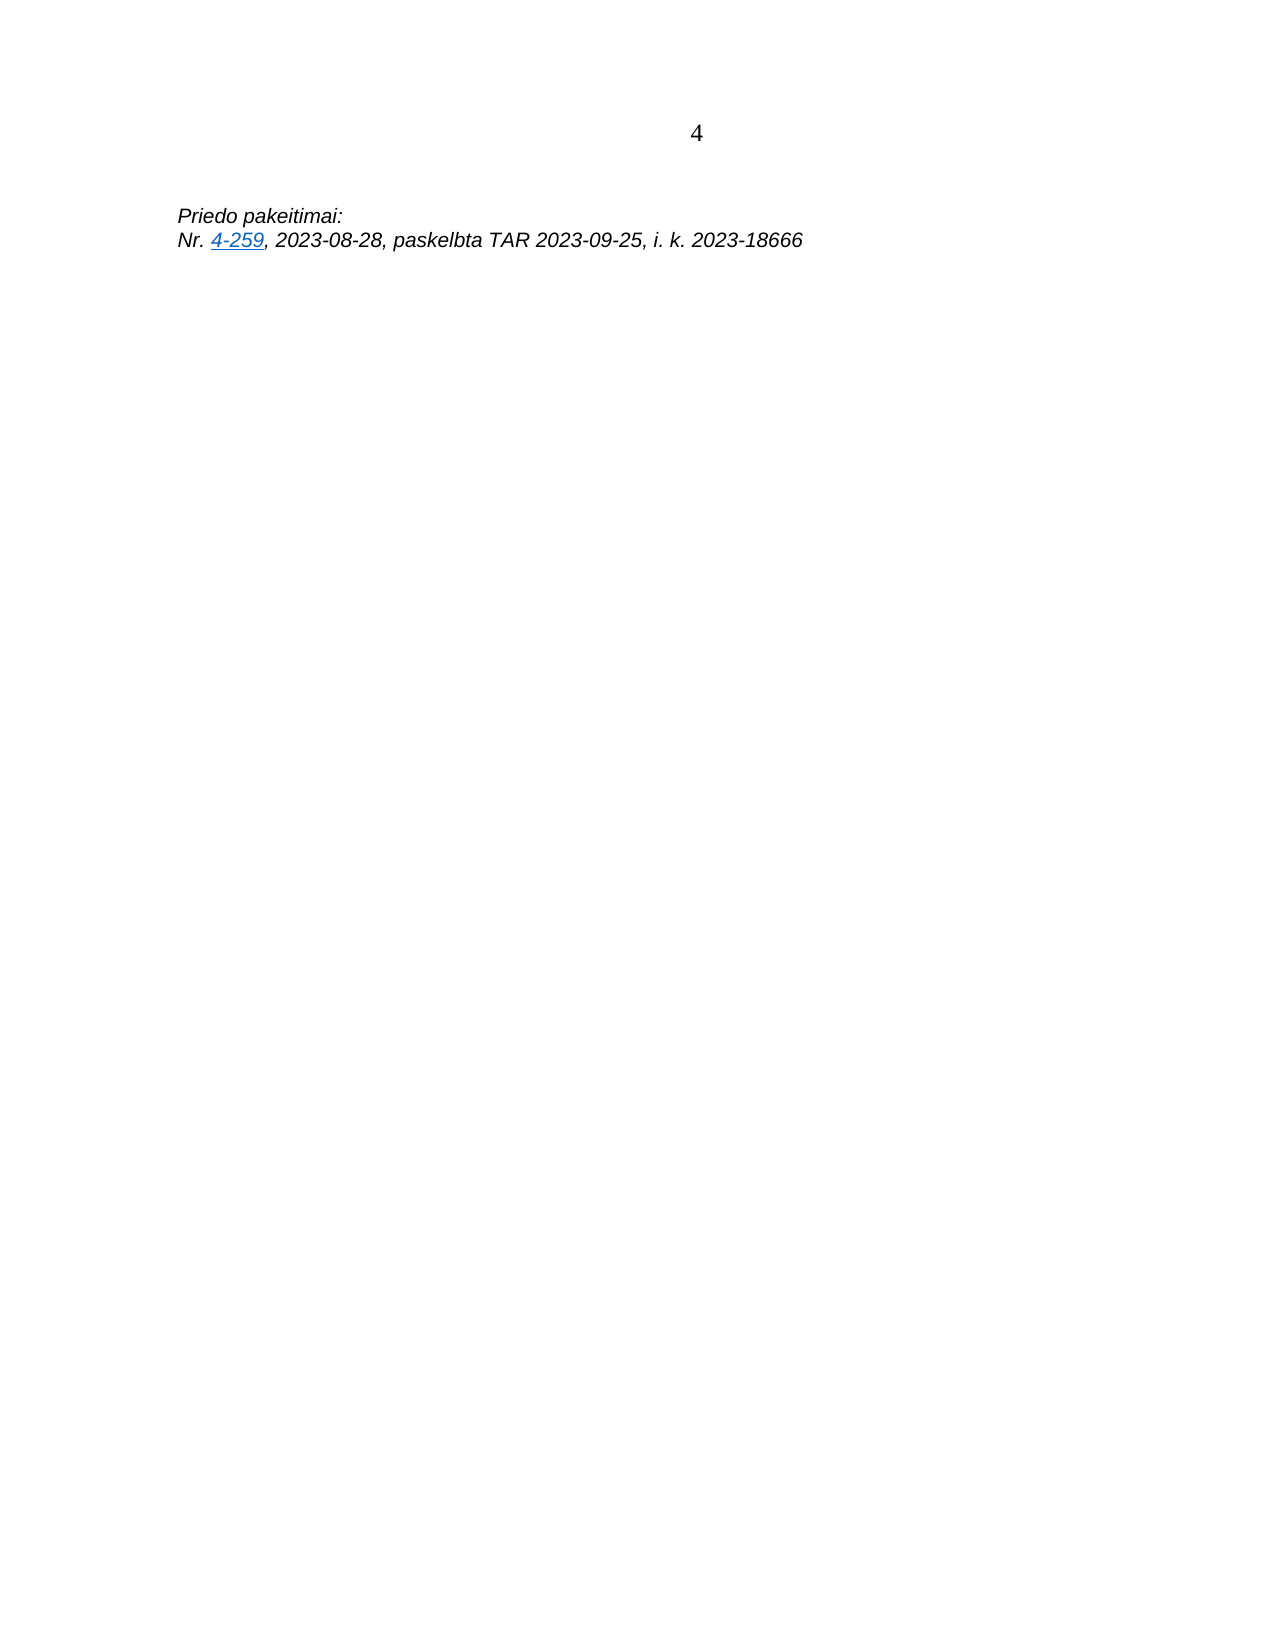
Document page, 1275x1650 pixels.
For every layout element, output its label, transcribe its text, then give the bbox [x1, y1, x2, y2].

text Nr. 4-259, 2023-08-28, paskelbta TAR 2023-09-25, i. k. 2023-18666 [177, 228, 1216, 252]
text Priedo pakeitimai: [177, 204, 1216, 228]
